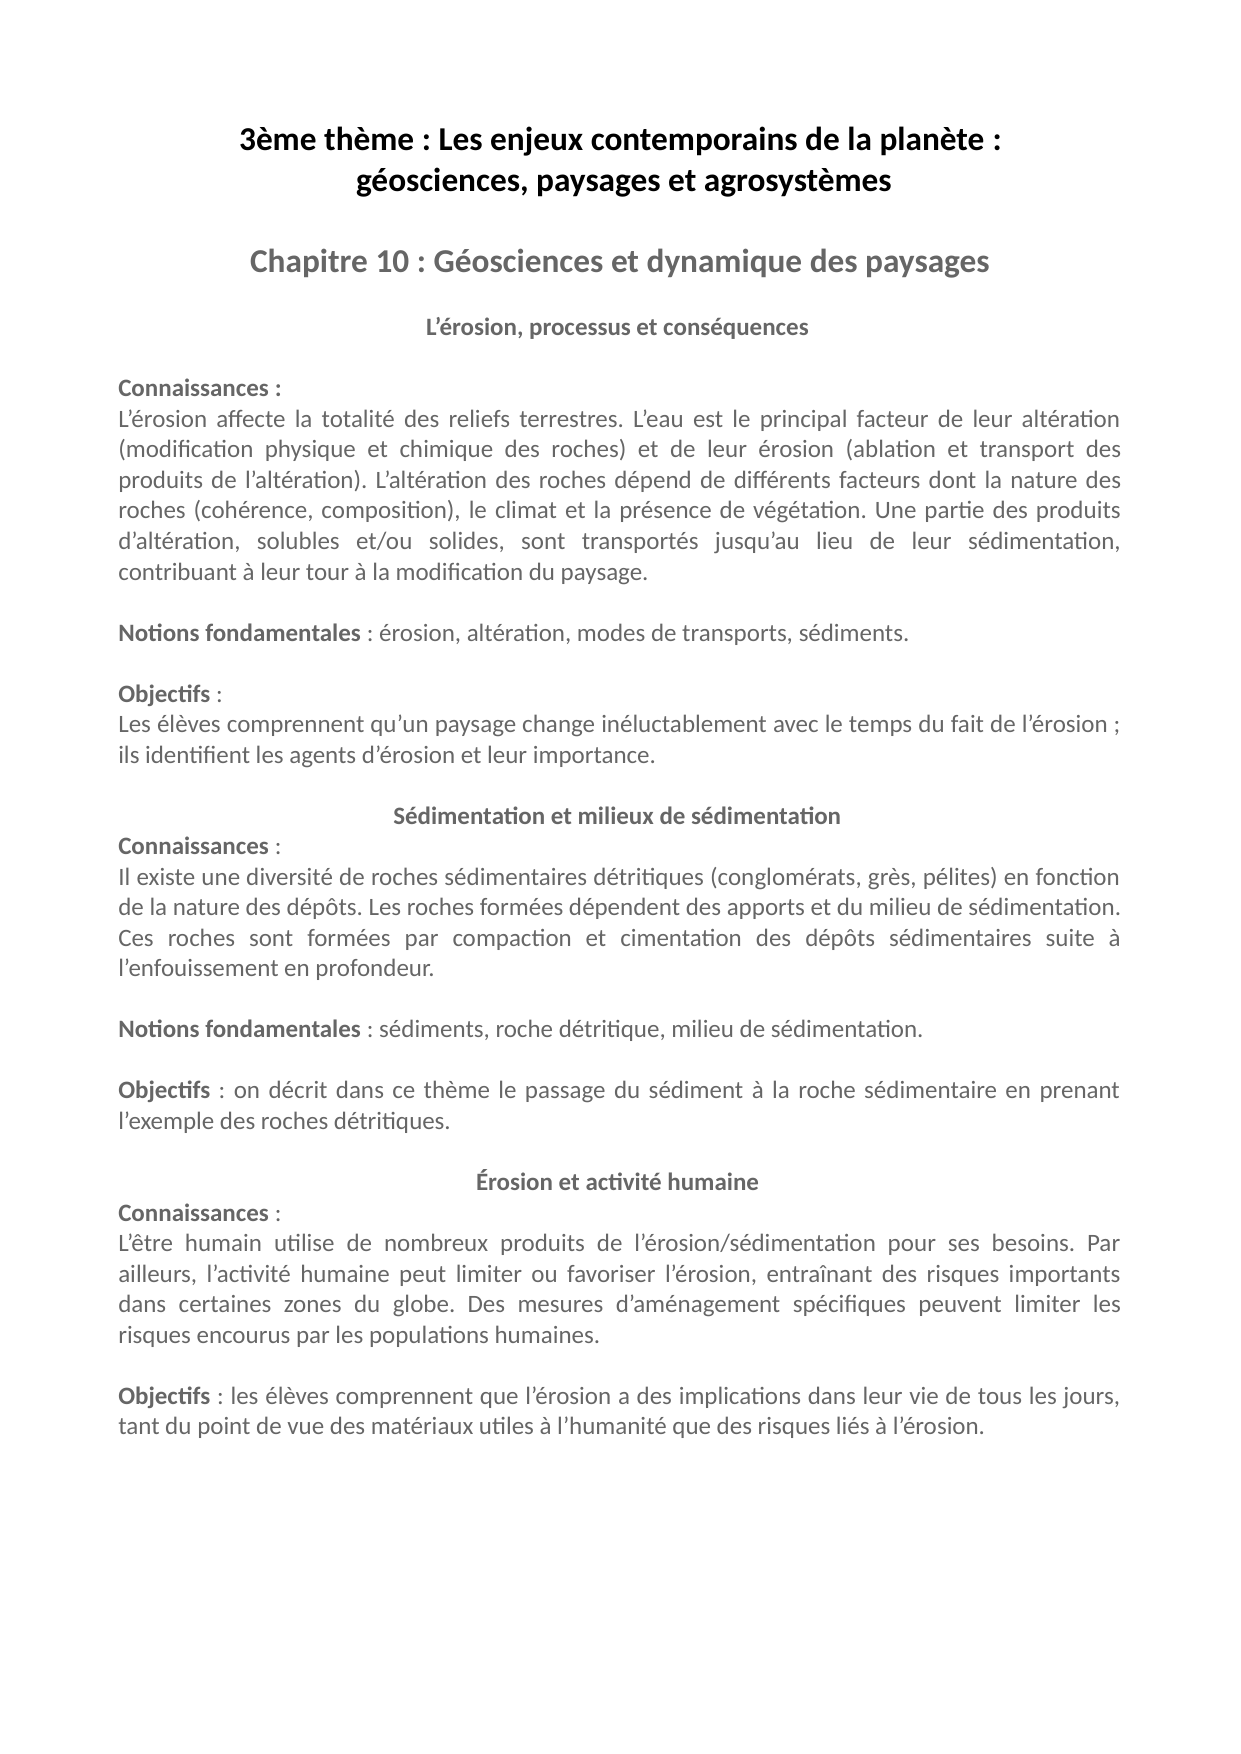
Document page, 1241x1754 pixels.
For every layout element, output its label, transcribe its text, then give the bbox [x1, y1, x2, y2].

text L’être humain utilise de nombreux produits de l’érosion/sédimentation pour ses besoins. Par ailleurs, l’activité humaine peut limiter ou favoriser l’érosion, entraînant des risques importants dans certaines zones du globe. Des mesures d’aménagement spécifiques peuvent limiter les risques encourus par les populations humaines. [118, 1227, 1122, 1349]
text Sédimentation et milieux de sédimentation [118, 800, 1122, 830]
text 3ème thème : Les enjeux contemporains de la planète : [118, 118, 1122, 159]
text géosciences, paysages et agrosystèmes [118, 159, 1122, 199]
text Chapitre 10 : Géosciences et dynamique des paysages [118, 240, 1122, 281]
text Objectifs : les élèves comprennent que l’érosion a des implications dans leur vie de tous les jours, tant du point de vue des matériaux utiles à l’humanité que des risques liés à l’érosion. [118, 1380, 1122, 1441]
text Objectifs : [118, 678, 1122, 708]
text Connaissances : [118, 373, 1122, 403]
text L’érosion, processus et conséquences [118, 312, 1122, 342]
text Notions fondamentales : sédiments, roche détritique, milieu de sédimentation. [118, 1013, 1122, 1044]
text Érosion et activité humaine [118, 1166, 1122, 1197]
text Connaissances : [118, 830, 1122, 861]
text Connaissances : [118, 1197, 1122, 1227]
text Notions fondamentales : érosion, altération, modes de transports, sédiments. [118, 617, 1122, 647]
text L’érosion affecte la totalité des reliefs terrestres. L’eau est le principal facteur de leur altération (modification physique et chimique des roches) et de leur érosion (ablation et transport des produits de l’altération). L’altération des roches dépend de différents facteurs dont la nature des roches (cohérence, composition), le climat et la présence de végétation. Une partie des produits d’altération, solubles et/ou solides, sont transportés jusqu’au lieu de leur sédimentation, contribuant à leur tour à la modification du paysage. [118, 403, 1122, 586]
text Il existe une diversité de roches sédimentaires détritiques (conglomérats, grès, pélites) en fonction de la nature des dépôts. Les roches formées dépendent des apports et du milieu de sédimentation. Ces roches sont formées par compaction et cimentation des dépôts sédimentaires suite à l’enfouissement en profondeur. [118, 861, 1122, 983]
text Les élèves comprennent qu’un paysage change inéluctablement avec le temps du fait de l’érosion ; ils identifient les agents d’érosion et leur importance. [118, 708, 1122, 769]
text Objectifs : on décrit dans ce thème le passage du sédiment à la roche sédimentaire en prenant l’exemple des roches détritiques. [118, 1074, 1122, 1136]
